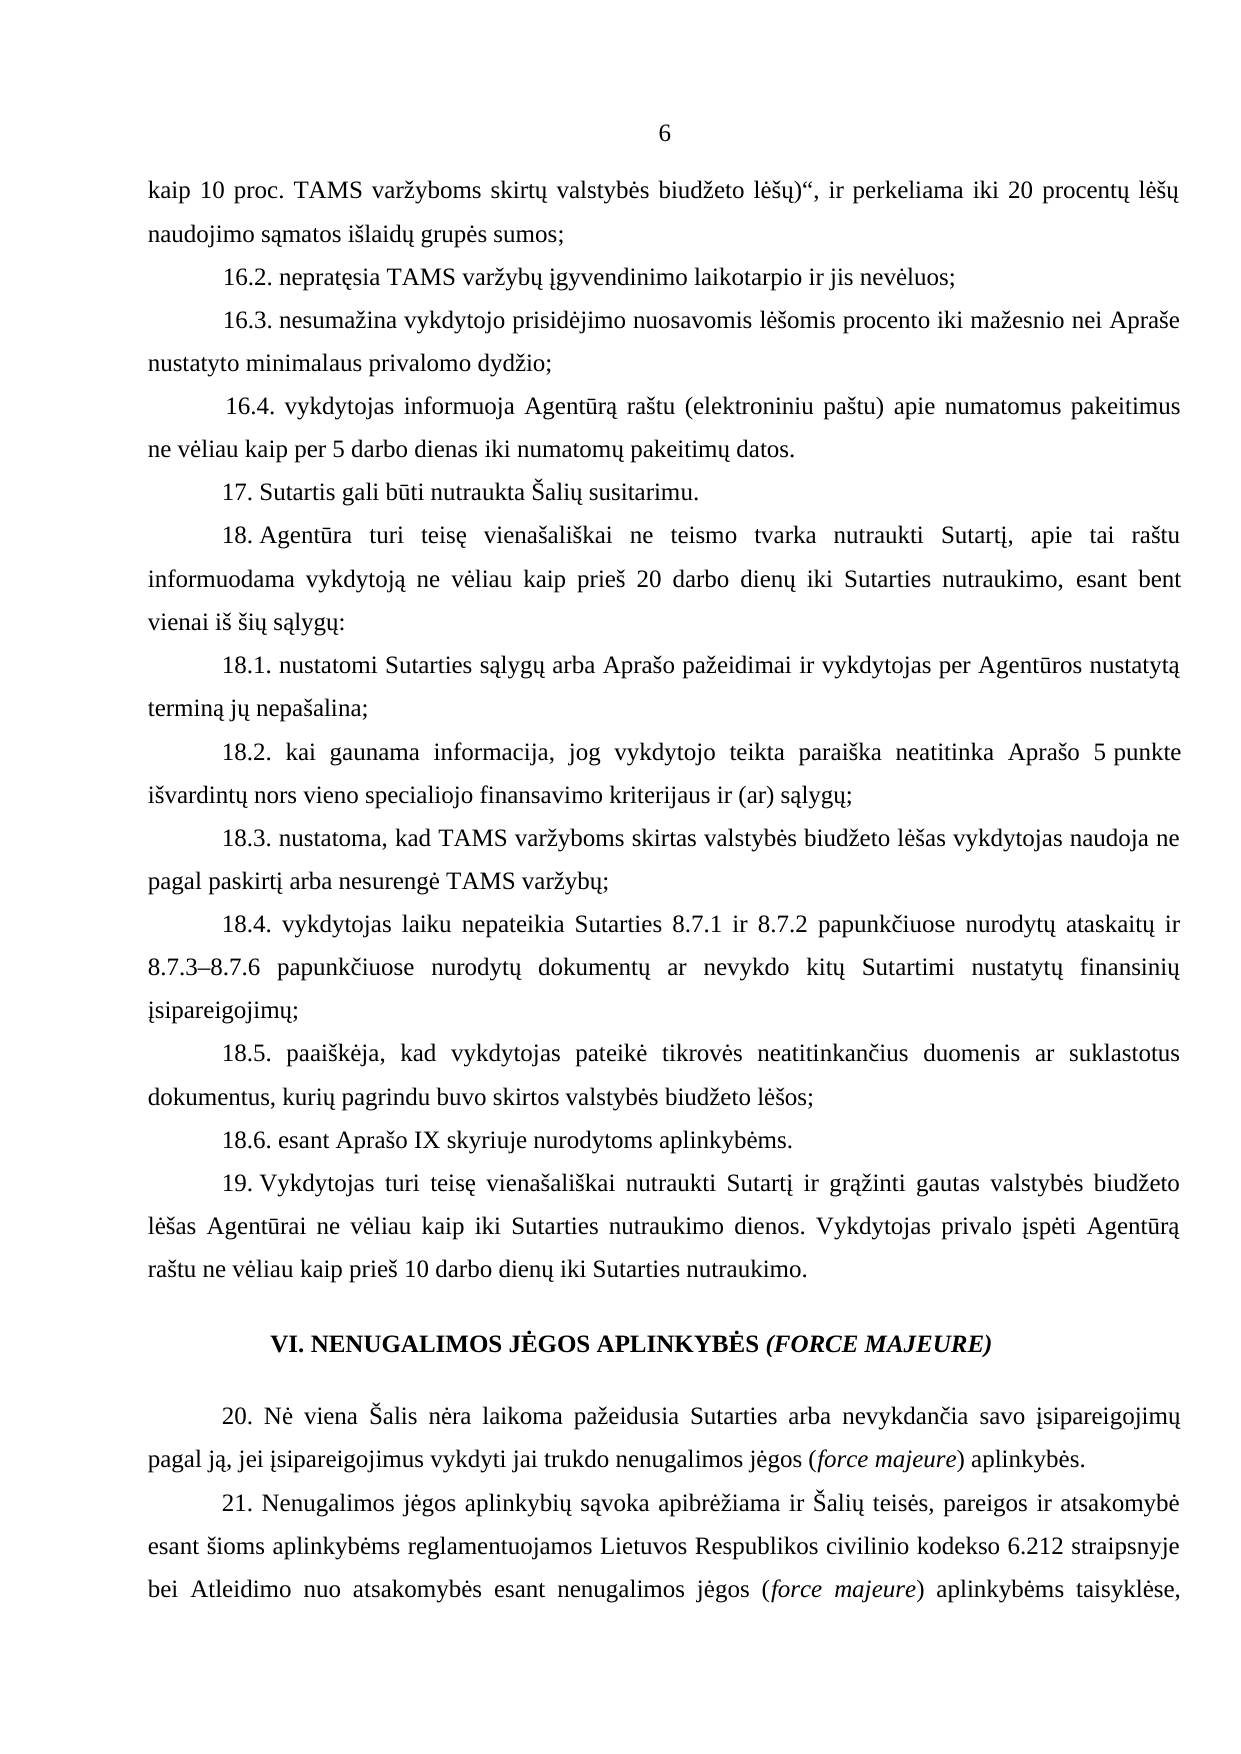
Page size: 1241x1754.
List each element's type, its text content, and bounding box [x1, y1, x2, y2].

text 16.3. nesumažina vykdytojo prisidėjimo nuosavomis lėšomis procento iki mažesnio nei Apraše nustatyto minimalaus privalomo dydžio; [148, 305, 1181, 377]
text VI. NENUGALIMOS JĖGOS APLINKYBĖS (FORCE MAJEURE) [148, 1326, 1122, 1358]
text 16.2. nepratęsia TAMS varžybų įgyvendinimo laikotarpio ir jis nevėluos; [148, 262, 1181, 291]
text kaip 10 proc. TAMS varžyboms skirtų valstybės biudžeto lėšų)“, ir perkeliama iki 20 procentų lėšų naudojimo sąmatos išlaidų grupės sumos; [148, 176, 1181, 247]
text 18.1. nustatomi Sutarties sąlygų arba Aprašo pažeidimai ir vykdytojas per Agentūros nustatytą terminą jų nepašalina; [148, 650, 1181, 722]
text 18.4. vykdytojas laiku nepateikia Sutarties 8.7.1 ir 8.7.2 papunkčiuose nurodytų ataskaitų ir 8.7.3–8.7.6 papunkčiuose nurodytų dokumentų ar nevykdo kitų Sutartimi nustatytų finansinių įsipareigojimų; [148, 909, 1181, 1024]
text 16.4. vykdytojas informuoja Agentūrą raštu (elektroniniu paštu) apie numatomus pakeitimus ne vėliau kaip per 5 darbo dienas iki numatomų pakeitimų datos. [148, 391, 1181, 463]
text 17. Sutartis gali būti nutraukta Šalių susitarimu. [148, 477, 1181, 506]
text 18.5. paaiškėja, kad vykdytojas pateikė tikrovės neatitinkančius duomenis ar suklastotus dokumentus, kurių pagrindu buvo skirtos valstybės biudžeto lėšos; [148, 1038, 1181, 1110]
text 20. Nė viena Šalis nėra laikoma pažeidusia Sutarties arba nevykdančia savo įsipareigojimų pagal ją, jei įsipareigojimus vykdyti jai trukdo nenugalimos jėgos (force majeure) aplinkybės. [148, 1401, 1181, 1473]
text 21. Nenugalimos jėgos aplinkybių sąvoka apibrėžiama ir Šalių teisės, pareigos ir atsakomybė esant šioms aplinkybėms reglamentuojamos Lietuvos Respublikos civilinio kodekso 6.212 straipsnyje bei Atleidimo nuo atsakomybės esant nenugalimos jėgos (force majeure) aplinkybėms taisyklėse, [148, 1488, 1181, 1603]
text 18. Agentūra turi teisę vienašališkai ne teismo tvarka nutraukti Sutartį, apie tai raštu informuodama vykdytoją ne vėliau kaip prieš 20 darbo dienų iki Sutarties nutraukimo, esant bent vienai iš šių sąlygų: [148, 521, 1181, 636]
text 18.2. kai gaunama informacija, jog vykdytojo teikta paraiška neatitinka Aprašo 5 punkte išvardintų nors vieno specialiojo finansavimo kriterijaus ir (ar) sąlygų; [148, 737, 1181, 808]
text 19. Vykdytojas turi teisę vienašališkai nutraukti Sutartį ir grąžinti gautas valstybės biudžeto lėšas Agentūrai ne vėliau kaip iki Sutarties nutraukimo dienos. Vykdytojas privalo įspėti Agentūrą raštu ne vėliau kaip prieš 10 darbo dienų iki Sutarties nutraukimo. [148, 1168, 1181, 1283]
text 18.6. esant Aprašo IX skyriuje nurodytoms aplinkybėms. [148, 1125, 1181, 1153]
text 18.3. nustatoma, kad TAMS varžyboms skirtas valstybės biudžeto lėšas vykdytojas naudoja ne pagal paskirtį arba nesurengė TAMS varžybų; [148, 823, 1181, 895]
